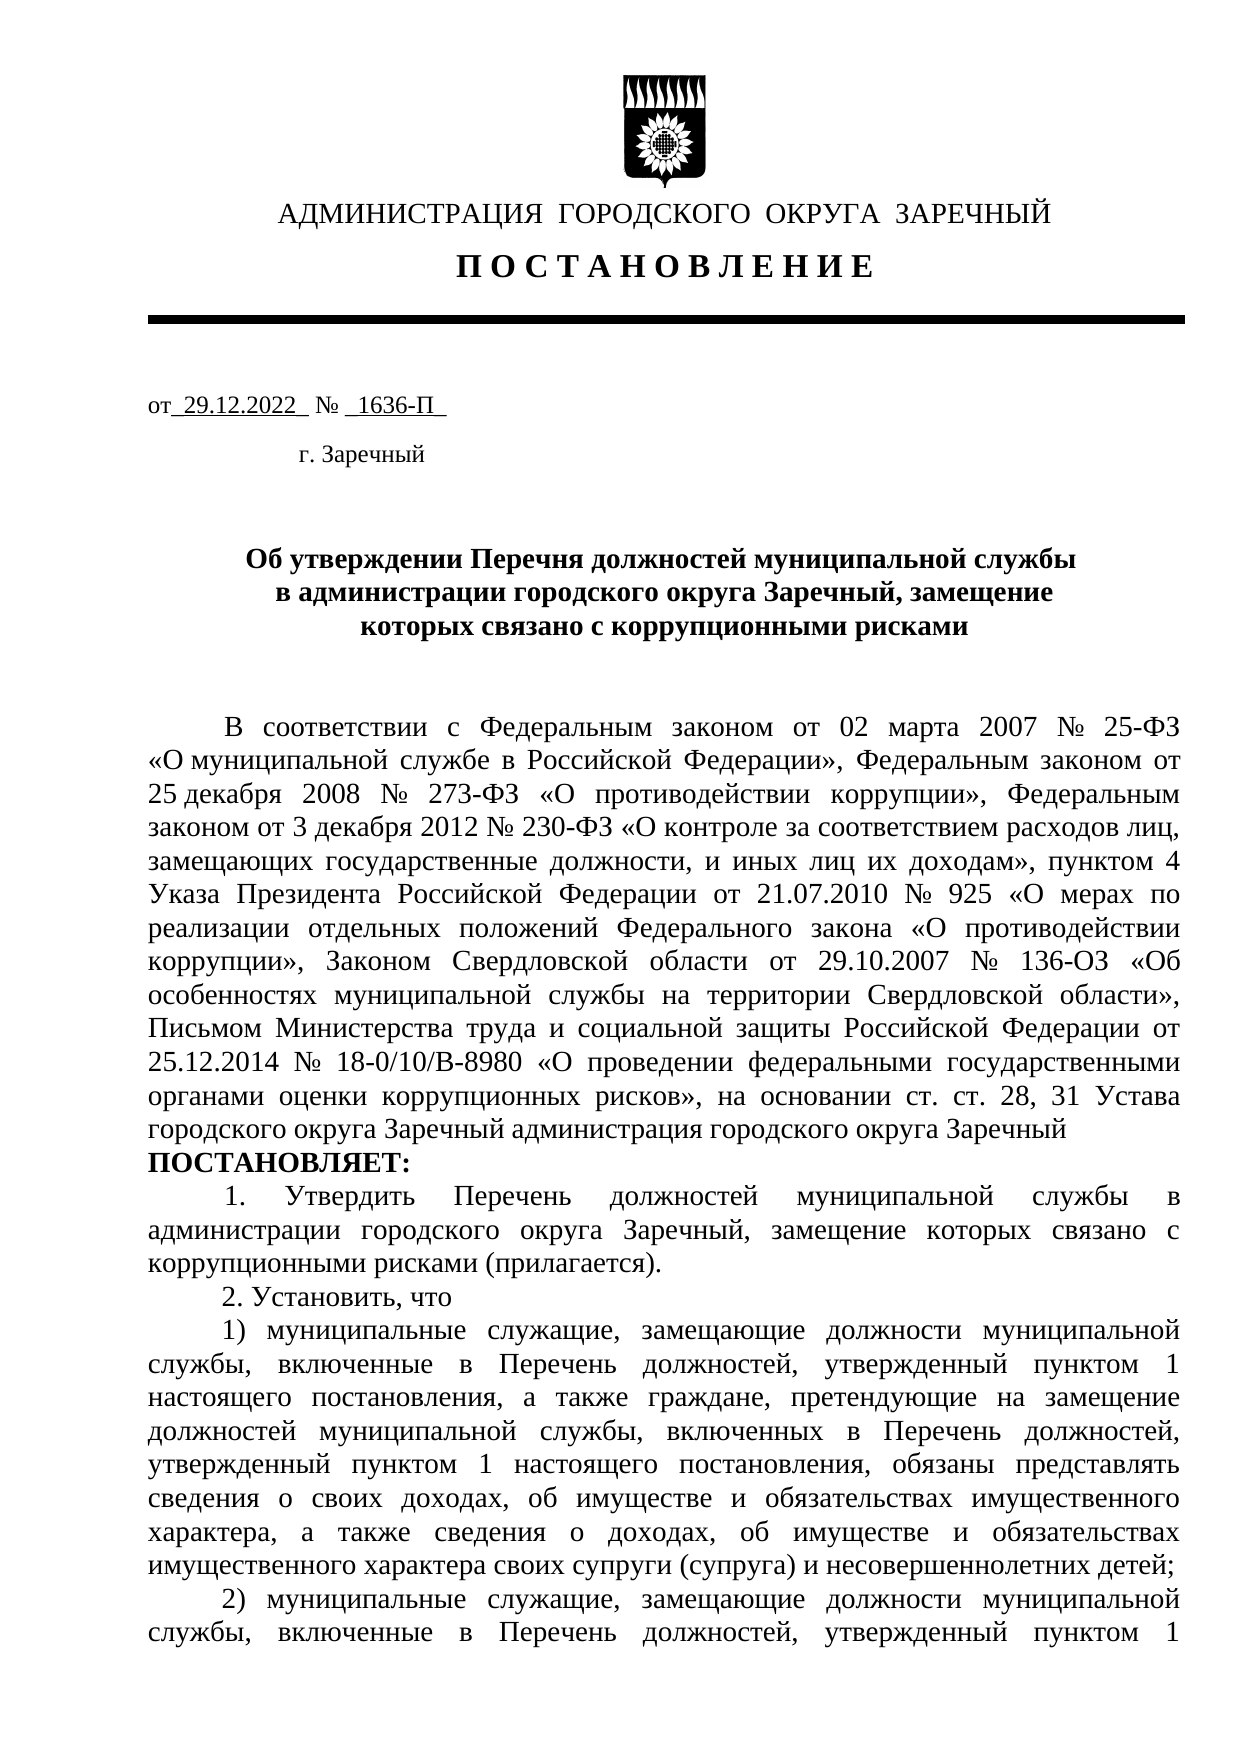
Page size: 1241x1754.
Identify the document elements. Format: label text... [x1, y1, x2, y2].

title в администрации городского округа Заречный, замещение [148, 574, 1181, 608]
text г. Заречный [148, 439, 576, 468]
text от_29.12.2022_ № _1636-П_ [148, 390, 1181, 419]
text В соответствии с Федеральным законом от 02 марта 2007 № 25-ФЗ «О муниципальной службе в Российской Федерации», Федеральным законом от 25 декабря 2008 № 273-ФЗ «О противодействии коррупции», Федеральным законом от 3 декабря 2012 № 230-ФЗ «О контроле за соответствием расходов лиц, замещающих государственные должности, и иных лиц их доходам», пунктом 4 Указа Президента Российской Федерации от 21.07.2010 № 925 «О мерах по реализации отдельных положений Федерального закона «О противодействии коррупции», Законом Свердловской области от 29.10.2007 № 136-ОЗ «Об особенностях муниципальной службы на территории Свердловской области», Письмом Министерства труда и социальной защиты Российской Федерации от 25.12.2014 № 18-0/10/В-8980 «О проведении федеральными государственными органами оценки коррупционных рисков», на основании ст. ст. 28, 31 Устава городского округа Заречный администрация городского округа Заречный [148, 709, 1181, 1145]
text 1) муниципальные служащие, замещающие должности муниципальной службы, включенные в Перечень должностей, утвержденный пунктом 1 настоящего постановления, а также граждане, претендующие на замещение должностей муниципальной службы, включенных в Перечень должностей, утвержденный пунктом 1 настоящего постановления, обязаны представлять сведения о своих доходах, об имуществе и обязательствах имущественного характера, а также сведения о доходах, об имуществе и обязательствах имущественного характера своих супруги (супруга) и несовершеннолетних детей; [148, 1312, 1181, 1581]
title которых связано с коррупционными рисками [148, 608, 1181, 642]
text ПОСТАНОВЛЯЕТ: [148, 1145, 1181, 1178]
text п о с т а н о в л е н и е [148, 246, 1181, 284]
picture [623, 75, 706, 188]
text 2. Установить, что [148, 1279, 1181, 1312]
title Об утверждении Перечня должностей муниципальной службы [148, 541, 1181, 574]
text 2) муниципальные служащие, замещающие должности муниципальной службы, включенные в Перечень должностей, утвержденный пунктом 1 [148, 1581, 1181, 1648]
text 1. Утвердить Перечень должностей муниципальной службы в администрации городского округа Заречный, замещение которых связано с коррупционными рисками (прилагается). [148, 1178, 1181, 1279]
text АДМИНИСТРАЦИЯ Городского округа Заречный [148, 196, 1181, 229]
